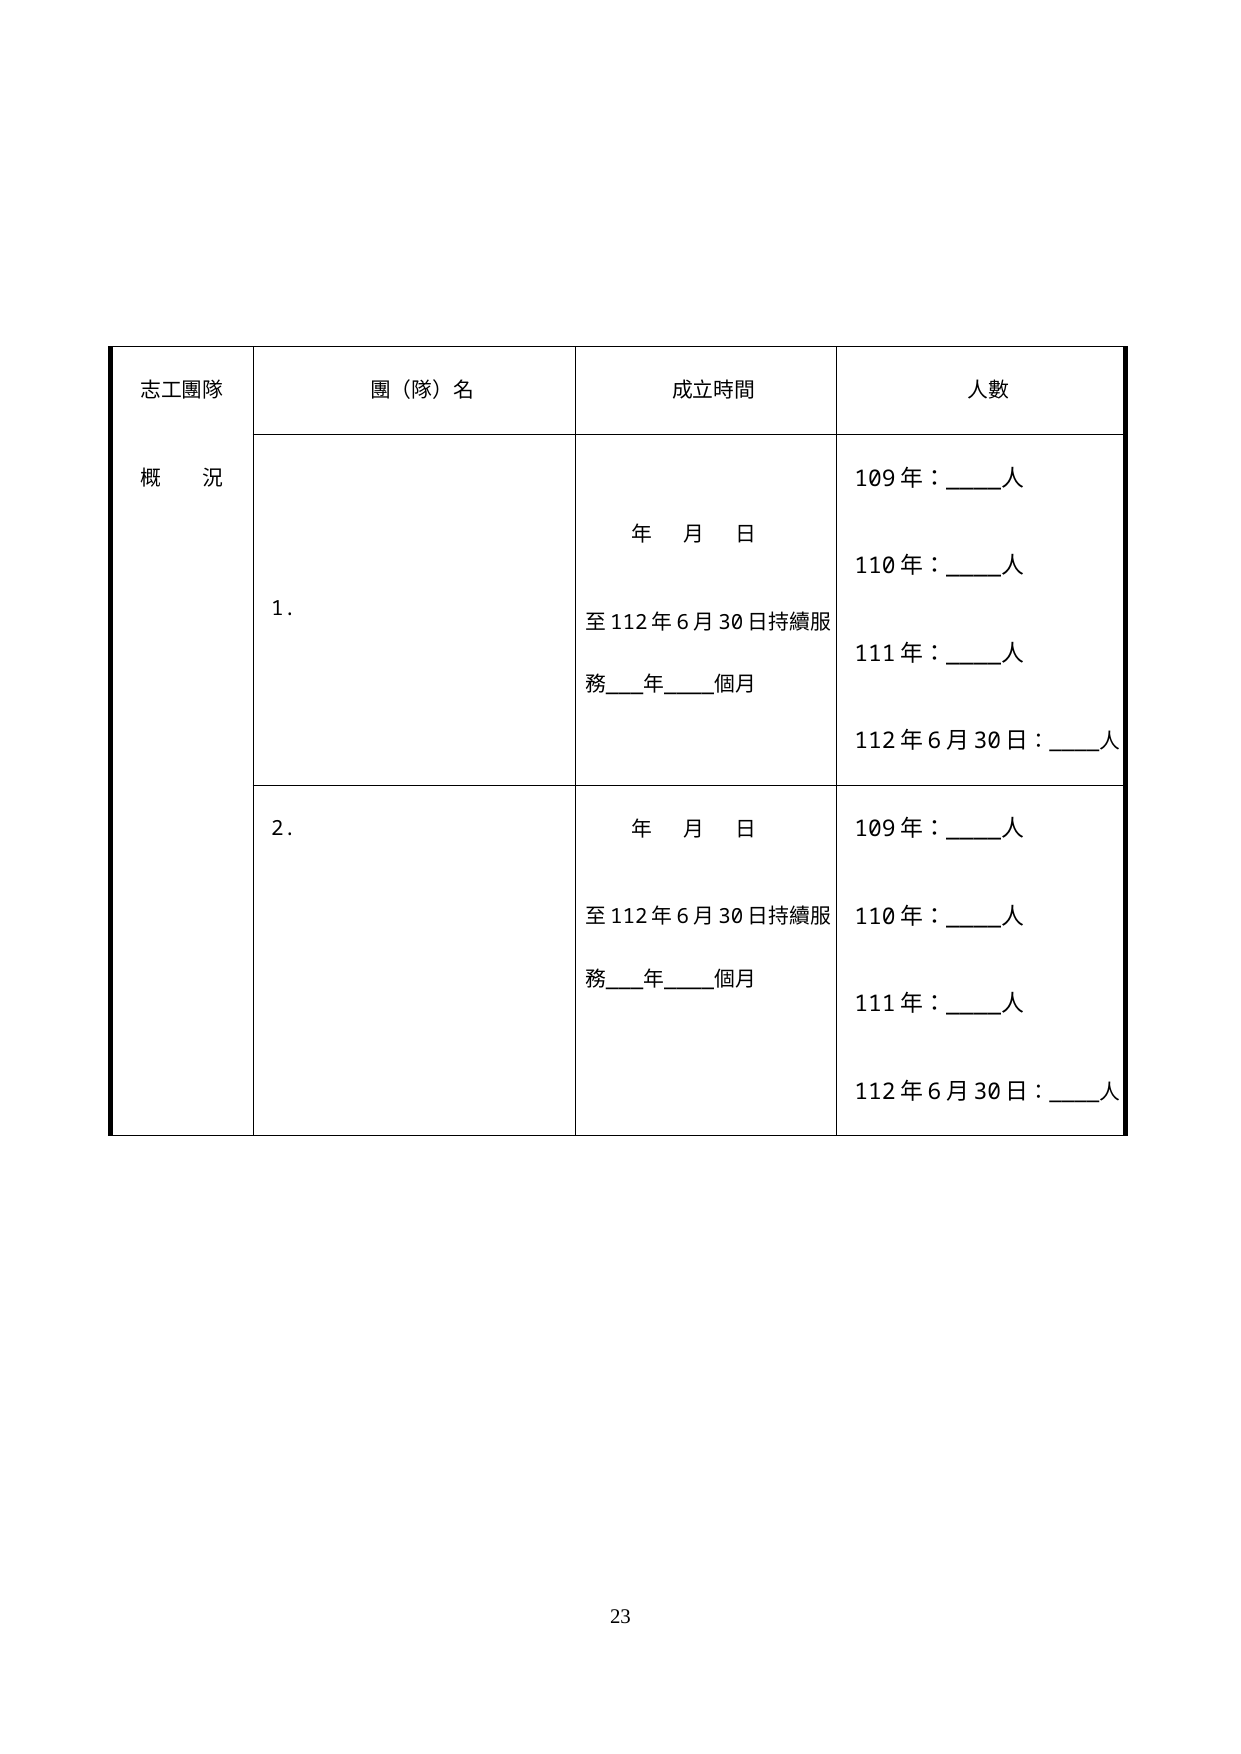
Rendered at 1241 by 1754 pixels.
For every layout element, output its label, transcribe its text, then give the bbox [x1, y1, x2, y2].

table_cell 2. [254, 786, 575, 1135]
table_cell 年 月 日 至112年6月30日持續服務___年____個月 [576, 435, 836, 785]
table_cell 團（隊）名 [254, 347, 575, 434]
table_cell 人數 [837, 347, 1123, 434]
table_cell 志工團隊 概 況 [113, 347, 253, 1135]
table_cell 109年：____人 110年：____人 111年：____人 112年6月30日：____人 [837, 435, 1123, 785]
table_cell 成立時間 [576, 347, 836, 434]
table_cell 年 月 日 至112年6月30日持續服務___年____個月 [576, 786, 836, 1135]
table_cell 109年：____人 110年：____人 111年：____人 112年6月30日：____人 [837, 786, 1123, 1135]
table_cell 1. [254, 435, 575, 785]
